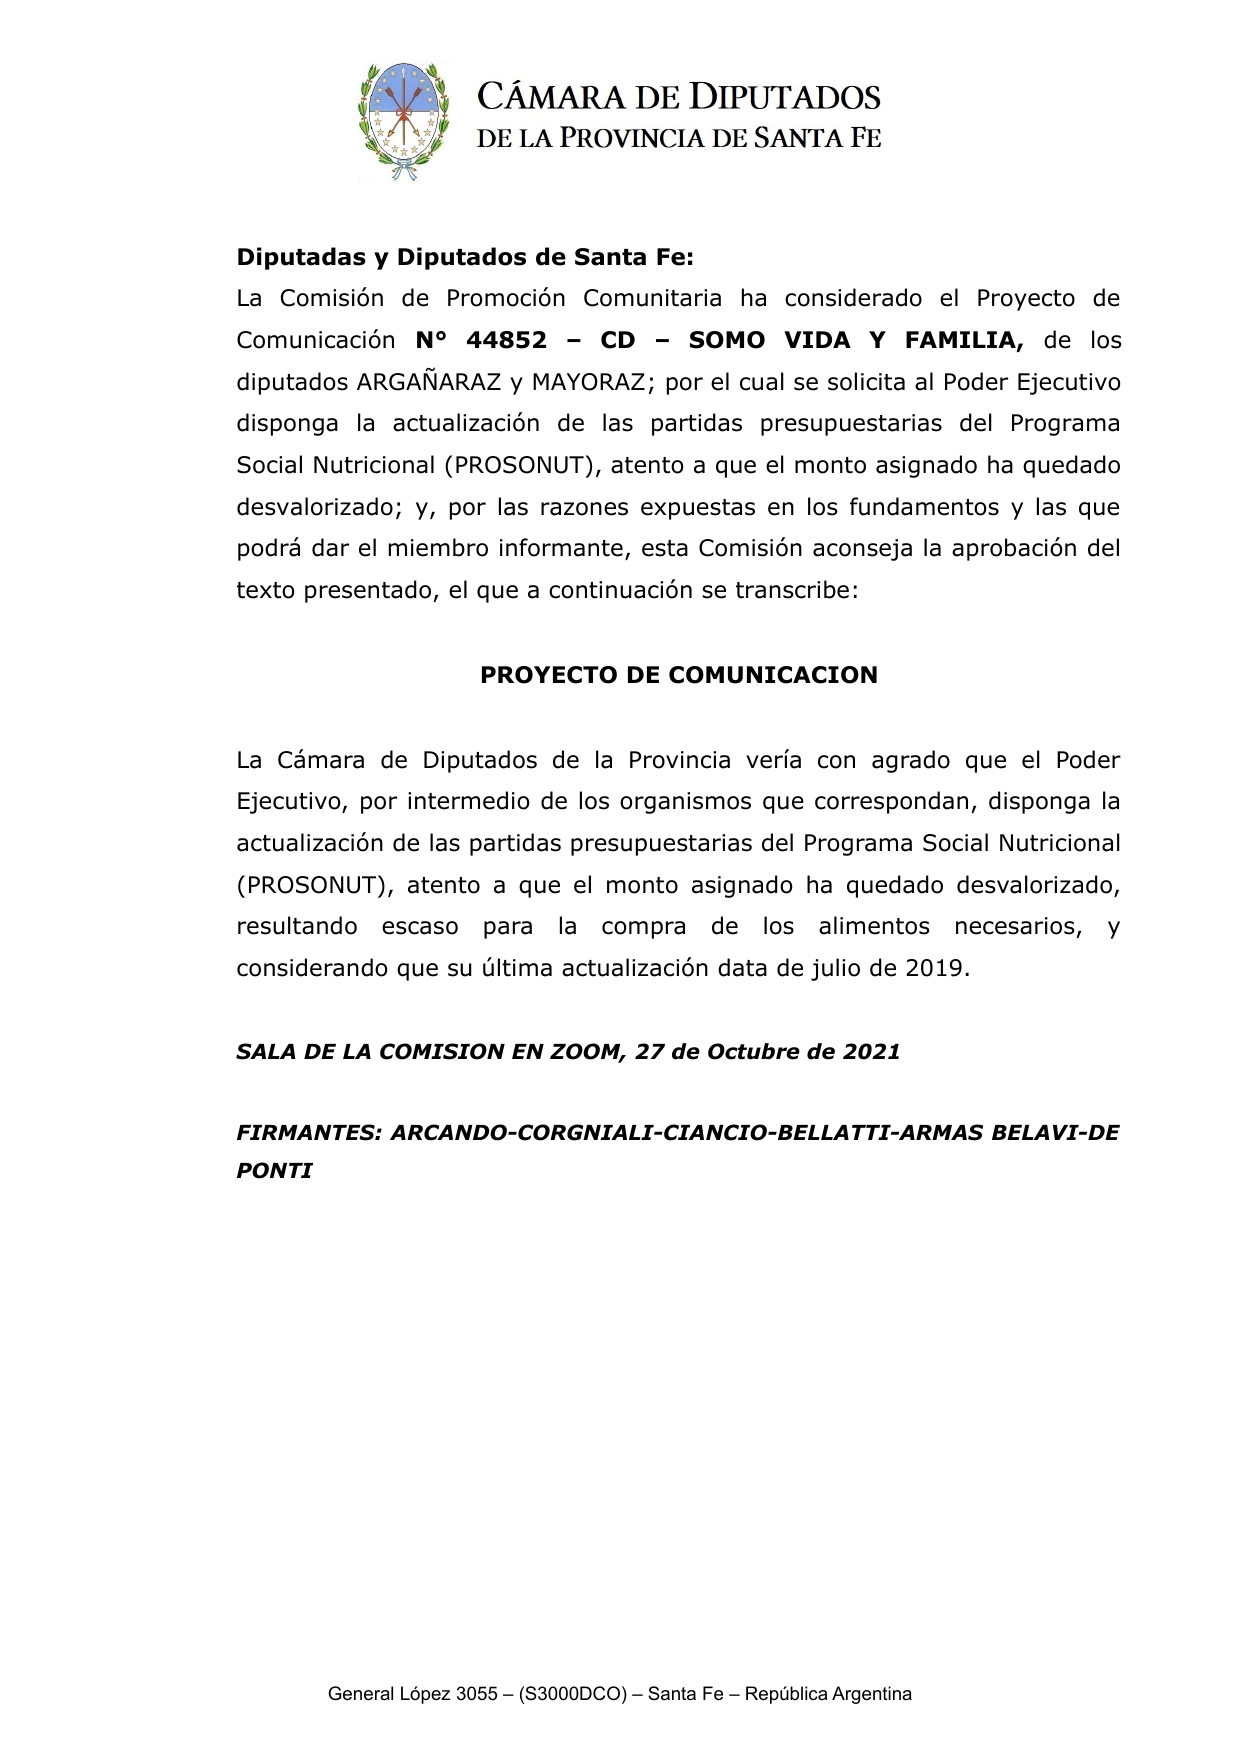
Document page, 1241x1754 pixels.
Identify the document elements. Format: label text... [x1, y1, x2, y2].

text La Cámara de Diputados de la Provincia vería con agrado que el Poder Ejecutivo, por intermedio de los organismos que correspondan, disponga la actualización de las partidas presupuestarias del Programa Social Nutricional (PROSONUT), atento a que el monto asignado ha quedado desvalorizado, resultando escaso para la compra de los alimentos necesarios, y considerando que su última actualización data de julio de 2019. [236, 745, 1122, 981]
text FIRMANTES: ARCANDO-CORGNIALI-CIANCIO-BELLATTI-ARMAS BELAVI-DE PONTI [236, 1119, 1122, 1182]
text PROYECTO DE COMUNICACION [236, 660, 1122, 688]
text SALA DE LA COMISION EN ZOOM, 27 de Octubre de 2021 [236, 1038, 1122, 1063]
text La Comisión de Promoción Comunitaria ha considerado el Proyecto de Comunicación N° 44852 – CD – SOMO VIDA Y FAMILIA, de los diputados ARGAÑARAZ y MAYORAZ; por el cual se solicita al Poder Ejecutivo disponga la actualización de las partidas presupuestarias del Programa Social Nutricional (PROSONUT), atento a que el monto asignado ha quedado desvalorizado; y, por las razones expuestas en los fundamentos y las que podrá dar el miembro informante, esta Comisión aconseja la aprobación del texto presentado, el que a continuación se transcribe: [236, 284, 1122, 603]
picture [354, 59, 886, 183]
text Diputadas y Diputados de Santa Fe: [236, 242, 1122, 270]
